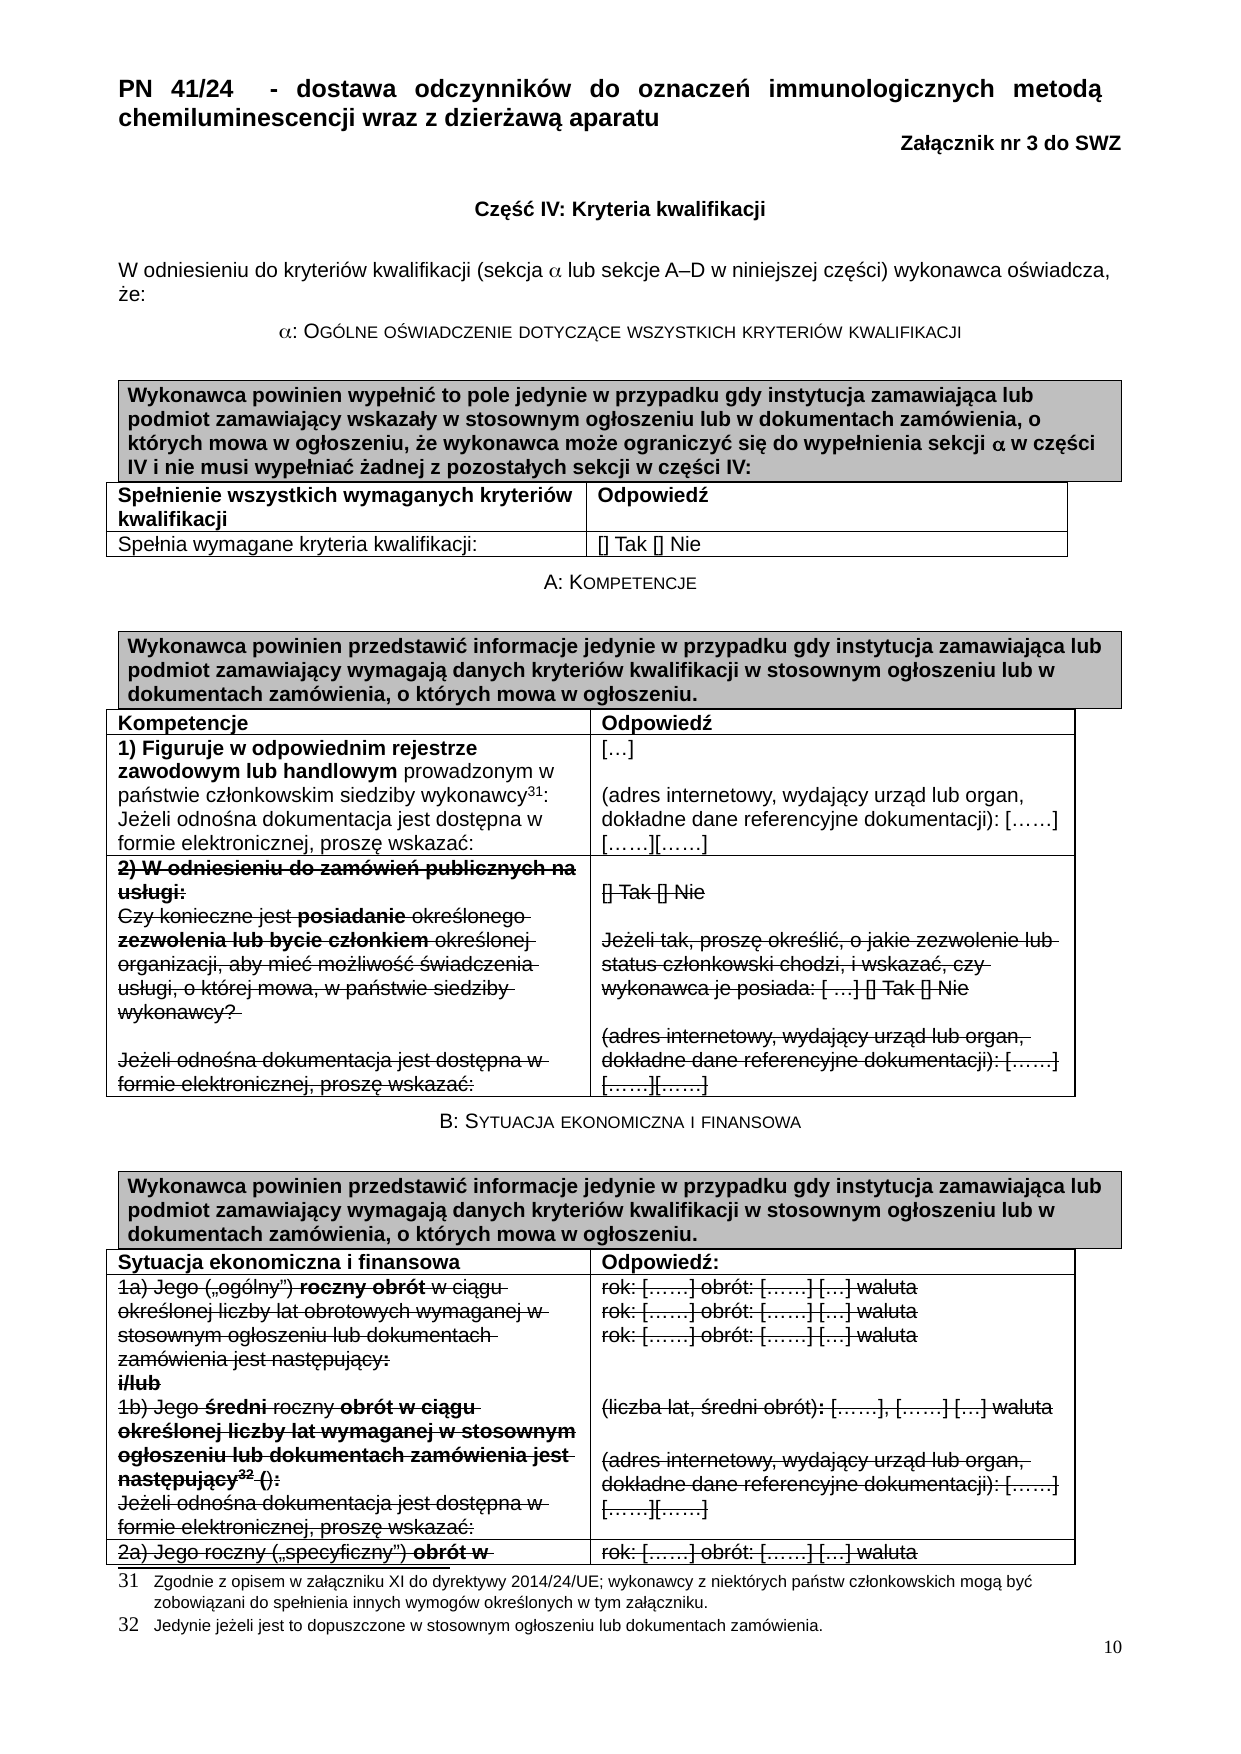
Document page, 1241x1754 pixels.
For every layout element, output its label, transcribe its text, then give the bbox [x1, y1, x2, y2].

table_cell 2) W odniesieniu do zamówień publicznych na usługi: Czy konieczne jest posiadanie określonego zezwolenia lub bycie członkiem określonej organizacji, aby mieć możliwość świadczenia usługi, o której mowa, w państwie siedziby wykonawcy? Jeżeli odnośna dokumentacja jest dostępna w formie elektronicznej, proszę wskazać: [107, 856, 590, 1096]
title A: Kompetencje [118, 570, 1122, 594]
table_header Sytuacja ekonomiczna i finansowa [107, 1250, 590, 1274]
table_header Odpowiedź [587, 483, 1067, 531]
table_header Odpowiedź [591, 710, 1074, 734]
table_cell Spełnia wymagane kryteria kwalifikacji: [107, 532, 586, 556]
text W odniesieniu do kryteriów kwalifikacji (sekcja  lub sekcje A–D w niniejszej części) wykonawca oświadcza, że: [118, 258, 1122, 306]
table_cell 2a) Jego roczny („specyficzny”) obrót w [107, 1540, 590, 1563]
table_cell rok: [……] obrót: [……] […] waluta rok: [……] obrót: [……] […] waluta rok: [……] obrót: [……] […] waluta (liczba lat, średni obrót): [……], [……] […] waluta (adres internetowy, wydający urząd lub organ, dokładne dane referencyjne dokumentacji): [……][……][……] [591, 1275, 1074, 1538]
table_header Kompetencje [107, 710, 590, 734]
table_cell […] (adres internetowy, wydający urząd lub organ, dokładne dane referencyjne dokumentacji): [……][……][……] [591, 735, 1074, 855]
text Wykonawca powinien wypełnić to pole jedynie w przypadku gdy instytucja zamawiająca lub podmiot zamawiający wskazały w stosownym ogłoszeniu lub w dokumentach zamówienia, o których mowa w ogłoszeniu, że wykonawca może ograniczyć się do wypełnienia sekcji  w części IV i nie musi wypełniać żadnej z pozostałych sekcji w części IV: [119, 381, 1121, 481]
table_cell [] Tak [] Nie [587, 532, 1067, 556]
title Część IV: Kryteria kwalifikacji [118, 196, 1122, 220]
table_cell 1) Figuruje w odpowiednim rejestrze zawodowym lub handlowym prowadzonym w państwie członkowskim siedziby wykonawcy: Jeżeli odnośna dokumentacja jest dostępna w formie elektronicznej, proszę wskazać: [107, 735, 590, 855]
text Wykonawca powinien przedstawić informacje jedynie w przypadku gdy instytucja zamawiająca lub podmiot zamawiający wymagają danych kryteriów kwalifikacji w stosownym ogłoszeniu lub w dokumentach zamówienia, o których mowa w ogłoszeniu. [119, 632, 1121, 708]
table_header Spełnienie wszystkich wymaganych kryteriów kwalifikacji [107, 483, 586, 531]
title B: Sytuacja ekonomiczna i finansowa [118, 1109, 1122, 1133]
title : Ogólne oświadczenie dotyczące wszystkich kryteriów kwalifikacji [118, 318, 1122, 342]
table_header Odpowiedź: [591, 1250, 1074, 1274]
text Wykonawca powinien przedstawić informacje jedynie w przypadku gdy instytucja zamawiająca lub podmiot zamawiający wymagają danych kryteriów kwalifikacji w stosownym ogłoszeniu lub w dokumentach zamówienia, o których mowa w ogłoszeniu. [119, 1172, 1121, 1248]
table_cell rok: [……] obrót: [……] […] waluta [591, 1540, 1074, 1563]
table_cell 1a) Jego („ogólny”) roczny obrót w ciągu określonej liczby lat obrotowych wymaganej w stosownym ogłoszeniu lub dokumentach zamówienia jest następujący: i/lub 1b) Jego średni roczny obrót w ciągu określonej liczby lat wymaganej w stosownym ogłoszeniu lub dokumentach zamówienia jest następujący (): Jeżeli odnośna dokumentacja jest dostępna w formie elektronicznej, proszę wskazać: [107, 1275, 590, 1538]
table_cell [] Tak [] Nie Jeżeli tak, proszę określić, o jakie zezwolenie lub status członkowski chodzi, i wskazać, czy wykonawca je posiada: [ …] [] Tak [] Nie (adres internetowy, wydający urząd lub organ, dokładne dane referencyjne dokumentacji): [……][……][……] [591, 856, 1074, 1096]
